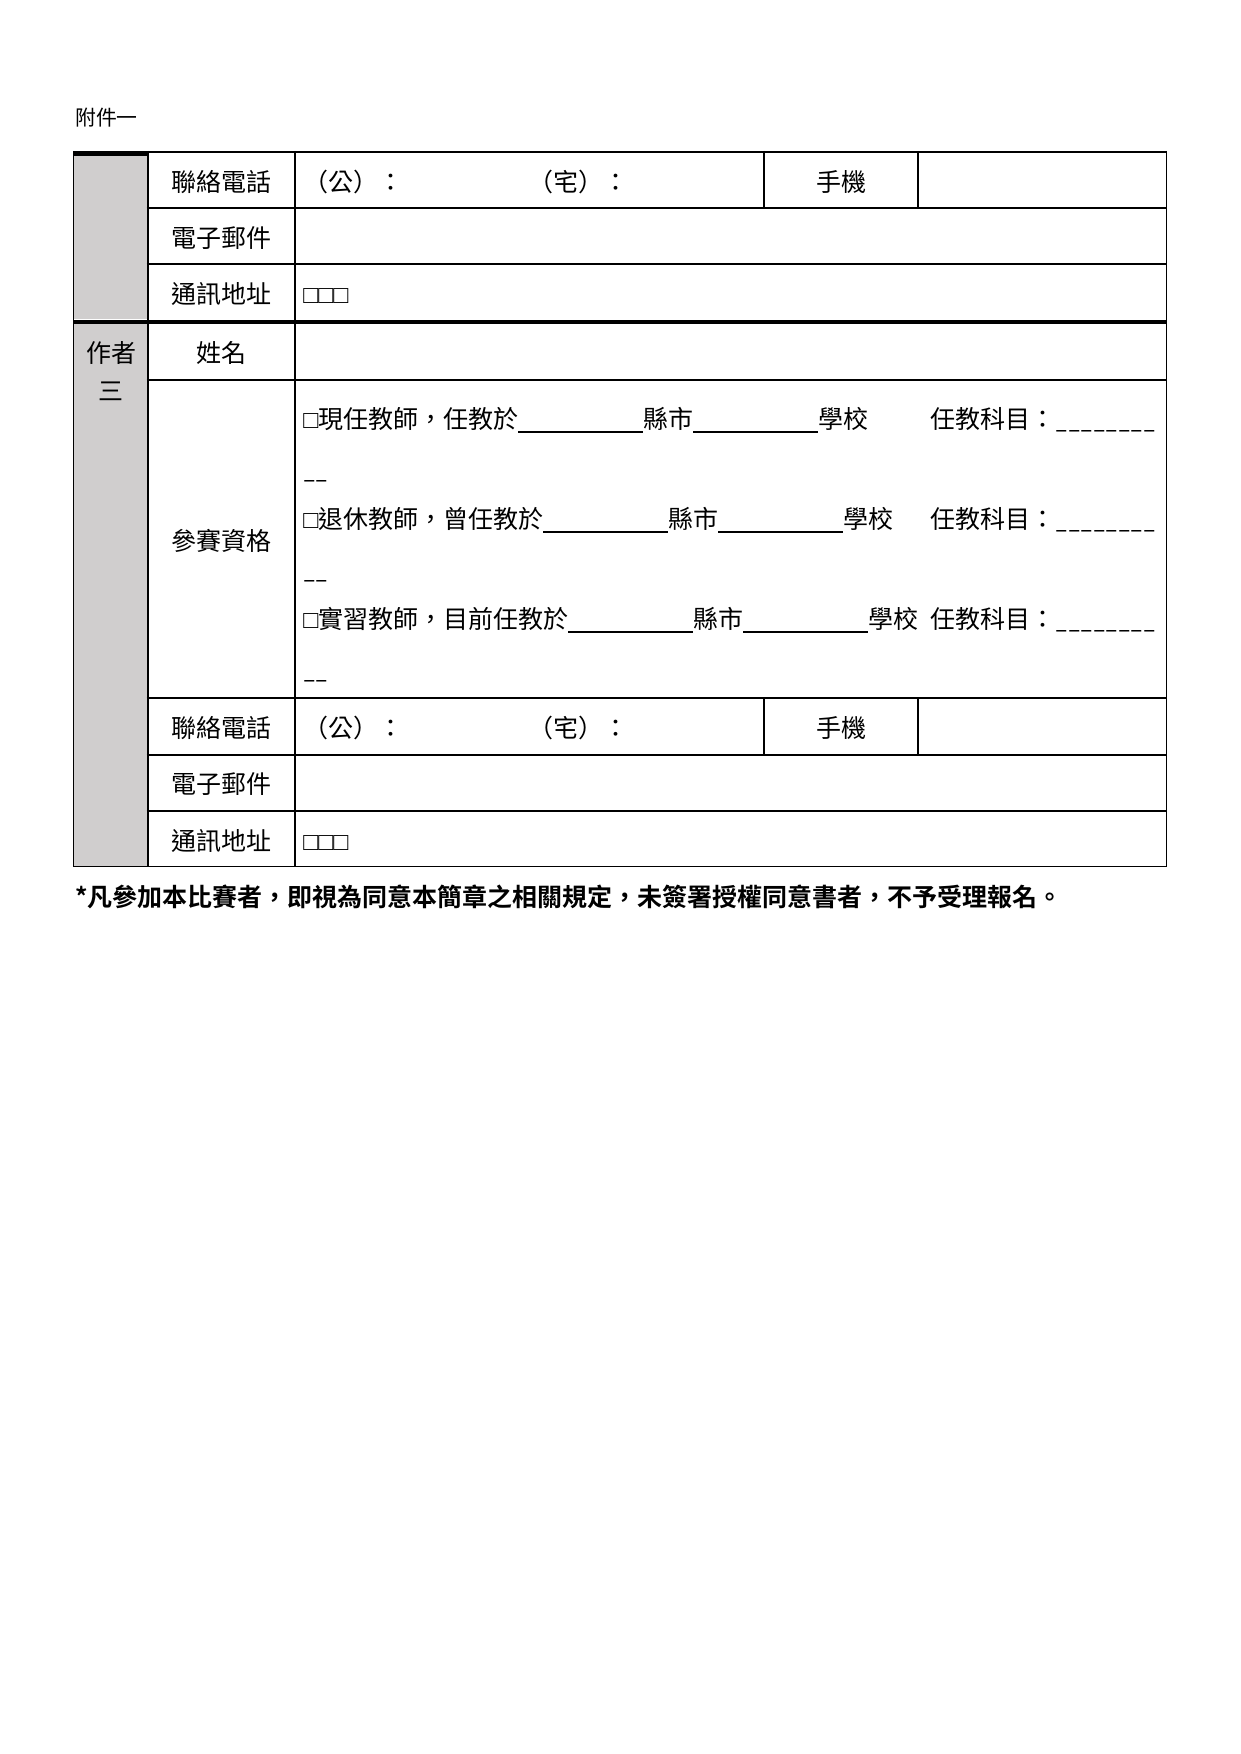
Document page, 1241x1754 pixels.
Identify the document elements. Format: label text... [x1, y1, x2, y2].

table_cell □□□ [296, 265, 1166, 319]
table_cell 電子郵件 [149, 756, 294, 810]
table_cell 聯絡電話 [149, 153, 294, 207]
table_cell [74, 156, 147, 319]
table_cell 通訊地址 [149, 812, 294, 866]
table_cell 手機 [765, 699, 917, 753]
table_cell （公）： （宅）： [296, 699, 763, 753]
table_cell 聯絡電話 [149, 699, 294, 753]
table_cell 參賽資格 [149, 381, 294, 697]
table_cell [296, 209, 1166, 263]
table_cell 電子郵件 [149, 209, 294, 263]
table_cell [919, 699, 1166, 753]
table_cell [296, 756, 1166, 810]
table_cell （公）： （宅）： [296, 153, 763, 207]
table_cell 姓名 [149, 324, 294, 378]
table_cell [919, 153, 1166, 207]
text *凡參加本比賽者，即視為同意本簡章之相關規定，未簽署授權同意書者，不予受理報名。 [75, 876, 1165, 914]
table_cell 通訊地址 [149, 265, 294, 319]
table_cell 手機 [765, 153, 917, 207]
table_cell [296, 324, 1166, 378]
table_cell □□□ [296, 812, 1166, 866]
table_cell 作者三 [74, 324, 147, 866]
table_cell □現任教師，任教於 縣市 學校 任教科目：__________ □退休教師，曾任教於 縣市 學校 任教科目：__________ □實習教師，目前任教於 縣市 學校 任教科目：__________ [296, 381, 1166, 697]
